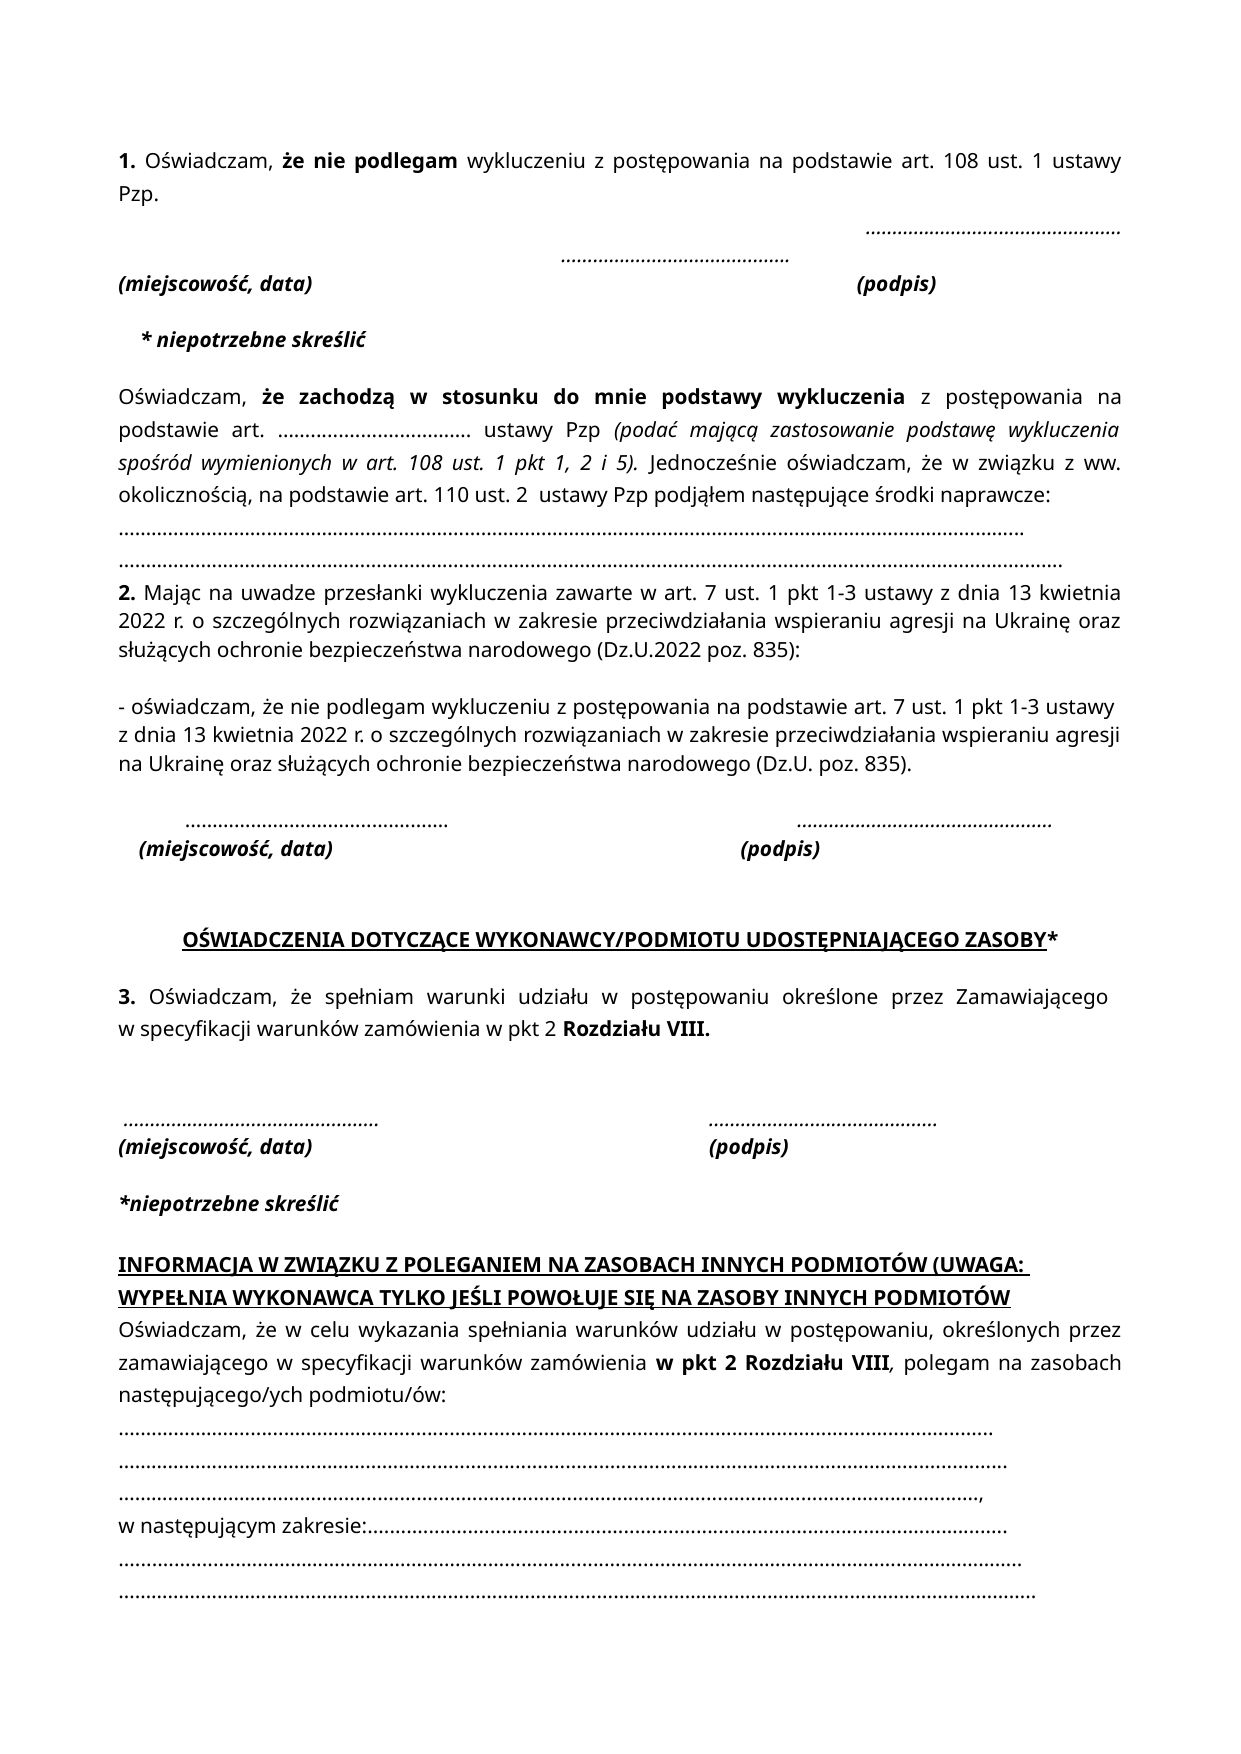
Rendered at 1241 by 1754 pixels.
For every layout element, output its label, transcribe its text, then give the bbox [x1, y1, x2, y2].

text - oświadczam, że nie podlegam wykluczeniu z postępowania na podstawie art. 7 ust. 1 pkt 1-3 ustawy z dnia 13 kwietnia 2022 r. o szczególnych rozwiązaniach w zakresie przeciwdziałania wspieraniu agresji na Ukrainę oraz służących ochronie bezpieczeństwa narodowego (Dz.U. poz. 835). [118, 692, 1122, 777]
list 1. Oświadczam, że nie podlegam wykluczeniu z postępowania na podstawie art. 108 ust. 1 ustawy Pzp. [118, 147, 1122, 208]
text .………………….........…………………......................…………………...............................................................………………………………………………............................................…………………….....……………...................……………………………….............................................................................................................…....…, w następującym zakresie:.......................................................................................................…......... [118, 1413, 1122, 1539]
text INFORMACJA W ZWIĄZKU Z POLEGANIEM NA ZASOBACH INNYCH PODMIOTÓW (UWAGA: WYPEŁNIA WYKONAWCA TYLKO JEŚLI POWOŁUJE SIĘ NA ZASOBY INNYCH PODMIOTÓW [118, 1250, 1122, 1311]
text …………….…….………..…….……. ………………………………………… (miejscowość, data) (podpis) [118, 806, 1122, 891]
text Oświadczam, że w celu wykazania spełniania warunków udziału w postępowaniu, określonych przez zamawiającego w specyfikacji warunków zamówienia w pkt 2 Rozdziału VIII, polegam na zasobach następującego/ych podmiotu/ów: [118, 1315, 1122, 1409]
text (miejscowość, data) (podpis) [118, 269, 1122, 297]
list OŚWIADCZENIA DOTYCZĄCE WYKONAWCY/PODMIOTU UDOSTĘPNIAJĄCEGO ZASOBY* [118, 925, 1122, 953]
text ………………………………………… …………….…….………….……. [118, 1104, 1122, 1132]
text * niepotrzebne skreślić [118, 326, 1122, 354]
text ………………………………………………………………………………………………………...……………………………………...…………………………………………………………………………………………………….………………………………………..………. [118, 513, 1122, 574]
text 3. Oświadczam, że spełniam warunki udziału w postępowaniu określone przez Zamawiającego w specyfikacji warunków zamówienia w pkt 2 Rozdziału VIII. [118, 982, 1122, 1043]
text *niepotrzebne skreślić [118, 1189, 1122, 1218]
text 2. Mając na uwadze przesłanki wykluczenia zawarte w art. 7 ust. 1 pkt 1-3 ustawy z dnia 13 kwietnia 2022 r. o szczególnych rozwiązaniach w zakresie przeciwdziałania wspieraniu agresji na Ukrainę oraz służących ochronie bezpieczeństwa narodowego (Dz.U.2022 poz. 835): [118, 578, 1122, 663]
text Oświadczam, że zachodzą w stosunku do mnie podstawy wykluczenia z postępowania na podstawie art. ……......................……. ustawy Pzp (podać mającą zastosowanie podstawę wykluczenia spośród wymienionych w art. 108 ust. 1 pkt 1, 2 i 5). Jednocześnie oświadczam, że w związku z ww. okolicznością, na podstawie art. 110 ust. 2 ustawy Pzp podjąłem następujące środki naprawcze: [118, 382, 1122, 509]
text ………………………………………… …………….…….………….……. [118, 212, 1122, 269]
text (miejscowość, data) (podpis) [118, 1132, 1122, 1161]
text ......................…………………………………………………....................………………………………………………………..………………………………………………………………………..........……………………………………………………..………….. [118, 1544, 1122, 1605]
